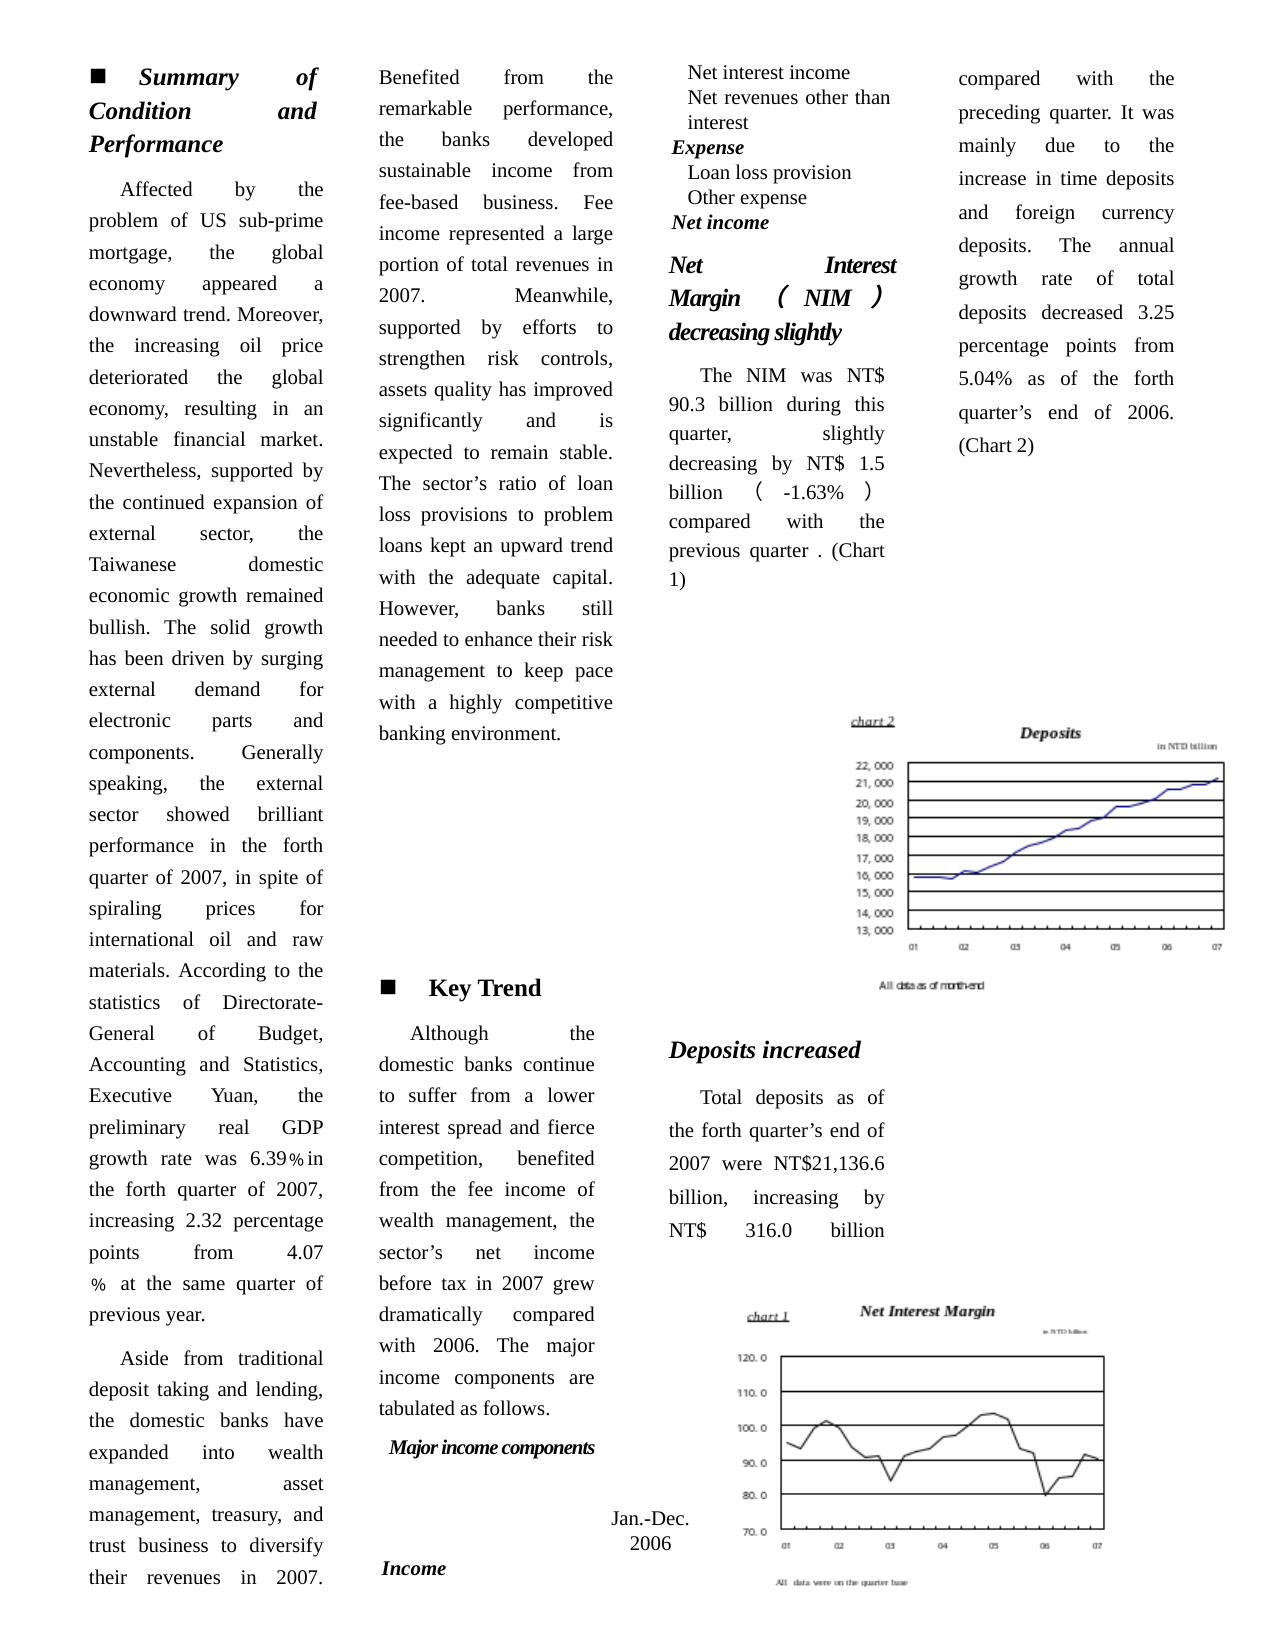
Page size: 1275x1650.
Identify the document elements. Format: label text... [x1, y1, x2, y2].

subtitle Summary of Condition and Performance [89, 59, 317, 159]
table_cell Net revenues other than interest [669, 84, 893, 134]
table_cell 366.9 [894, 59, 927, 84]
text Affected by the problem of US sub-prime mortgage, the global economy appeared a downward trend. Moreover, the increasing oil price deteriorated the global economy, resulting in an unstable financial market. Nevertheless, supported by the continued expansion of external sector, the Taiwanese domestic economic growth remained bullish. The solid growth has been driven by surging external demand for electronic parts and components. Generally speaking, the external sector showed brilliant performance in the forth quarter of 2007, in spite of spiraling prices for international oil and raw materials. According to the statistics of Directorate-General of Budget, Accounting and Statistics, Executive Yuan, the preliminary real GDP growth rate was 6.39﹪in the forth quarter of 2007, increasing 2.32 percentage points from 4.07 ﹪ at the same quarter of previous year. [89, 172, 323, 1328]
text compared with the preceding quarter. It was mainly due to the increase in time deposits and foreign currency deposits. The annual growth rate of total deposits decreased 3.25 percentage points from 5.04% as of the forth quarter’s end of 2006. (Chart 2) [958, 59, 1174, 459]
table_cell [894, 134, 927, 159]
text The NIM was NT$ 90.3 billion during this quarter, slightly decreasing by NT$ 1.5 billion（-1.63%） compared with the previous quarter . (Chart 1) [668, 359, 885, 592]
table_cell Net interest income [669, 59, 893, 84]
table_cell Loan loss provision [669, 159, 893, 184]
table_cell Net income [669, 209, 893, 234]
text Major income components [378, 1434, 607, 1459]
text Total deposits as of the forth quarter’s end of 2007 were NT$21,136.6 billion, increasing by NT$ 316.0 billion [668, 1077, 885, 1244]
table_cell Jan.-Dec. 2006 [604, 1505, 638, 1555]
text Although the domestic banks continue to suffer from a lower interest spread and fierce competition, benefited from the fee income of wealth management, the sector’s net income before tax in 2007 grew dramatically compared with 2006. The major income components are tabulated as follows. [378, 1015, 595, 1422]
table_cell [604, 1555, 638, 1580]
table_cell 187.3 [894, 159, 927, 184]
text Benefited from the remarkable performance, the banks developed sustainable income from fee-based business. Fee income represented a large portion of total revenues in 2007. Meanwhile, supported by efforts to strengthen risk controls, assets quality has improved significantly and is expected to remain stable. The sector’s ratio of loan loss provisions to problem loans kept an upward trend with the adequate capital. However, banks still needed to enhance their risk management to keep pace with a highly competitive banking environment. [378, 59, 613, 747]
table_cell 269.1 [894, 184, 927, 209]
text Aside from traditional deposit taking and lending, the domestic banks have expanded into wealth management, asset management, treasury, and trust business to diversify their revenues in 2007. [89, 1340, 323, 1590]
table_header NT$ billion [604, 1472, 638, 1505]
text Deposits increased [668, 697, 896, 1065]
subtitle Key Trend [378, 969, 602, 1003]
table_header [379, 1472, 603, 1505]
table_cell Other expense [669, 184, 893, 209]
table_cell Income [379, 1555, 603, 1580]
text Net Interest Margin（NIM） decreasing slightly [668, 247, 896, 347]
table_cell 82.2 [894, 84, 927, 134]
table_cell [379, 1505, 603, 1555]
table_cell -7.3 [894, 209, 927, 234]
table_cell Expense [669, 134, 893, 159]
